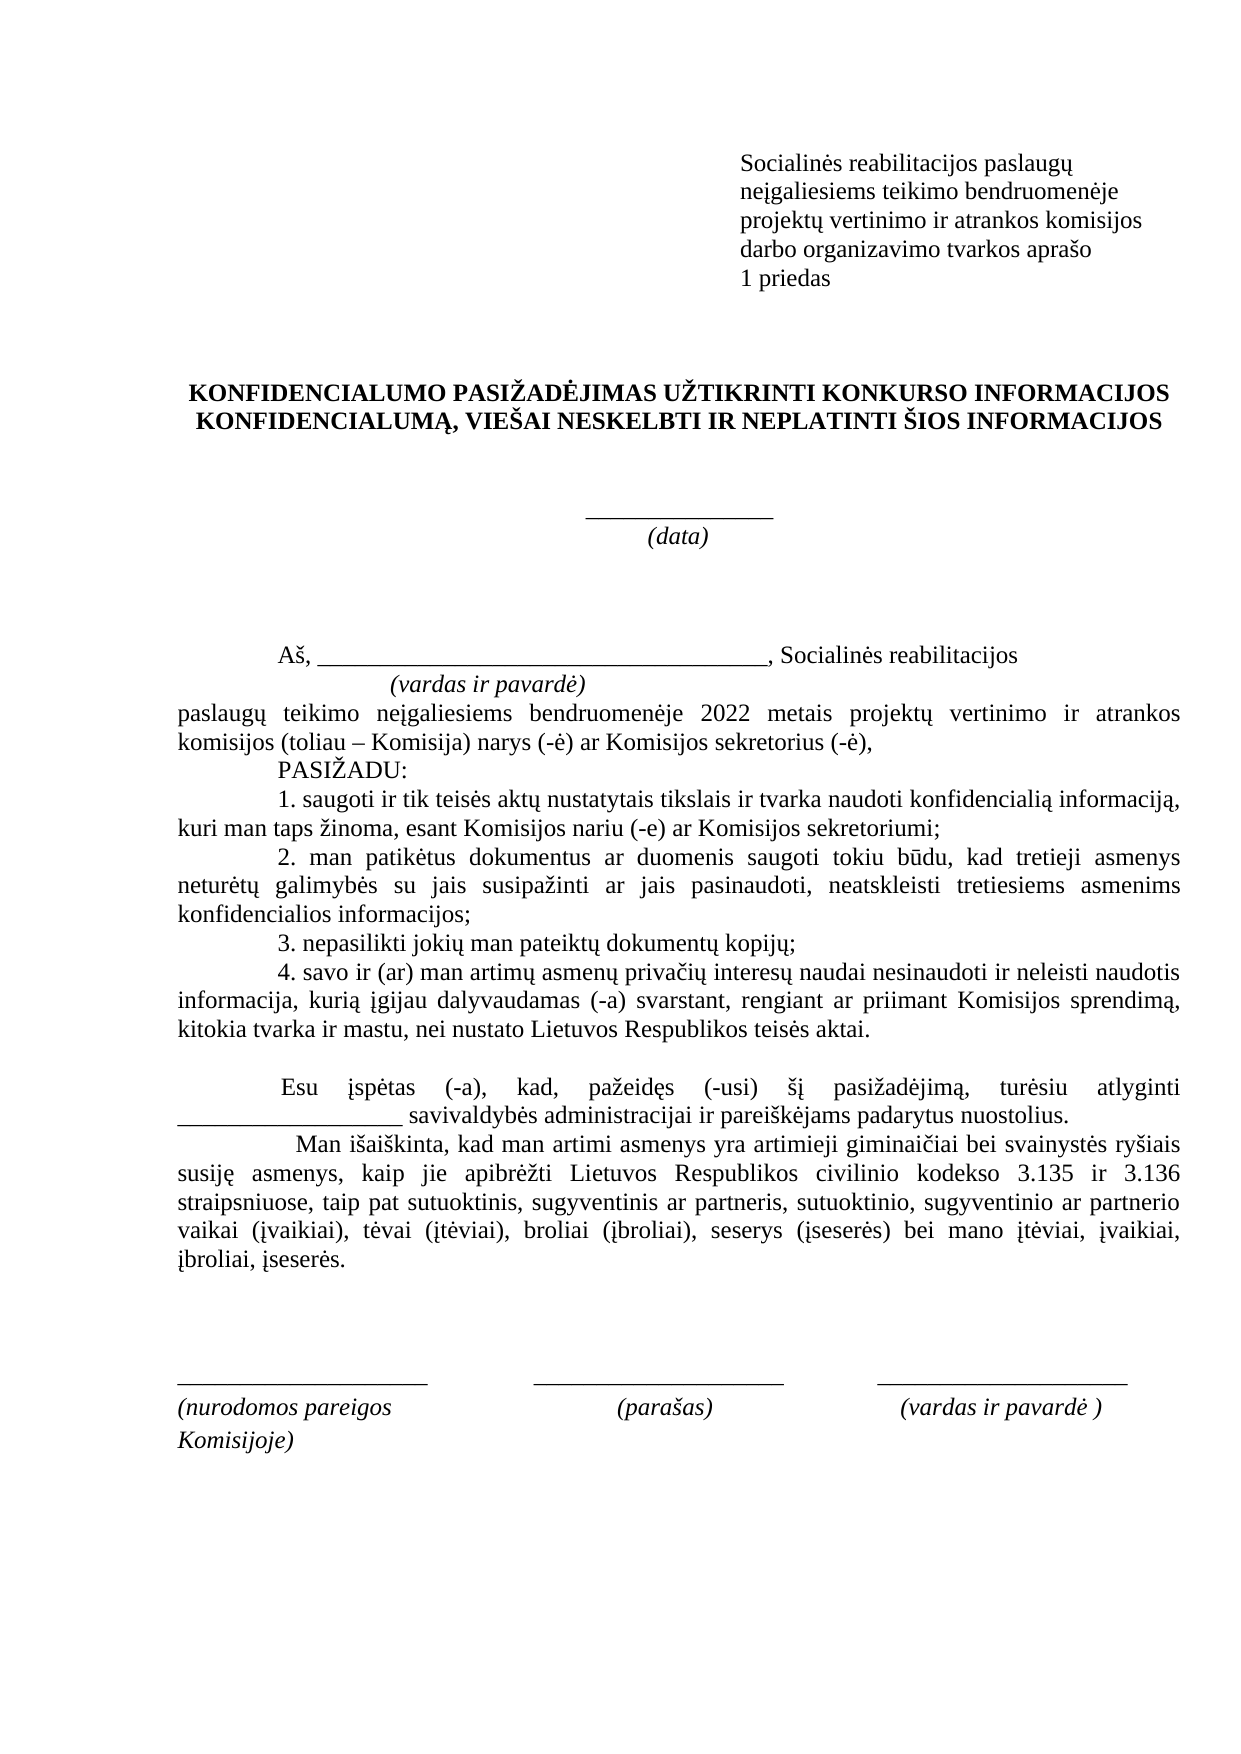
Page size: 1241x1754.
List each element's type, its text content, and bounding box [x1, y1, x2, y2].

text 2. man patikėtus dokumentus ar duomenis saugoti tokiu būdu, kad tretieji asmenys neturėtų galimybės su jais susipažinti ar jais pasinaudoti, neatskleisti tretiesiems asmenims konfidencialios informacijos; [177, 842, 1181, 928]
text 4. savo ir (ar) man artimų asmenų privačių interesų naudai nesinaudoti ir neleisti naudotis informacija, kurią įgijau dalyvaudamas (-a) svarstant, rengiant ar priimant Komisijos sprendimą, kitokia tvarka ir mastu, nei nustato Lietuvos Respublikos teisės aktai. [177, 957, 1181, 1043]
text ____________________ ____________________ ____________________ [177, 1359, 1181, 1388]
text 1 priedas [740, 263, 1181, 291]
text 1. saugoti ir tik teisės aktų nustatytais tikslais ir tvarka naudoti konfidencialią informaciją, kuri man taps žinoma, esant Komisijos nariu (-e) ar Komisijos sekretoriumi; [177, 784, 1181, 842]
text Aš, ____________________________________, Socialinės reabilitacijos [177, 641, 1181, 669]
text (vardas ir pavardė) [177, 669, 1181, 698]
text KONFIDENCIALUMO PASIŽADĖJIMAS UŽTIKRINTI KONKURSO INFORMACIJOS KONFIDENCIALUMĄ, VIEŠAI NESKELBTI IR NEPLATINTI ŠIOS INFORMACIJOS [177, 378, 1181, 435]
text (nurodomos pareigos (parašas) (vardas ir pavardė ) [177, 1392, 1181, 1421]
text (data) [177, 521, 1181, 550]
text 3. nepasilikti jokių man pateiktų dokumentų kopijų; [215, 928, 1181, 957]
text _______________ [177, 493, 1181, 521]
text PASIŽADU: [177, 756, 1181, 784]
text paslaugų teikimo neįgaliesiems bendruomenėje 2022 metais projektų vertinimo ir atrankos komisijos (toliau – Komisija) narys (-ė) ar Komisijos sekretorius (-ė), [177, 698, 1181, 756]
text Esu įspėtas (-a), kad, pažeidęs (-usi) šį pasižadėjimą, turėsiu atlyginti __________________ savivaldybės administracijai ir pareiškėjams padarytus nuostolius. [177, 1072, 1181, 1129]
text Socialinės reabilitacijos paslaugų [740, 148, 1181, 176]
text Komisijoje) [177, 1425, 1181, 1454]
text Man išaiškinta, kad man artimi asmenys yra artimieji giminaičiai bei svainystės ryšiais susiję asmenys, kaip jie apibrėžti Lietuvos Respublikos civilinio kodekso 3.135 ir 3.136 straipsniuose, taip pat sutuoktinis, sugyventinis ar partneris, sutuoktinio, sugyventinio ar partnerio vaikai (įvaikiai), tėvai (įtėviai), broliai (įbroliai), seserys (įseserės) bei mano įtėviai, įvaikiai, įbroliai, įseserės. [177, 1129, 1181, 1273]
text neįgaliesiems teikimo bendruomenėje projektų vertinimo ir atrankos komisijos darbo organizavimo tvarkos aprašo [740, 176, 1181, 263]
